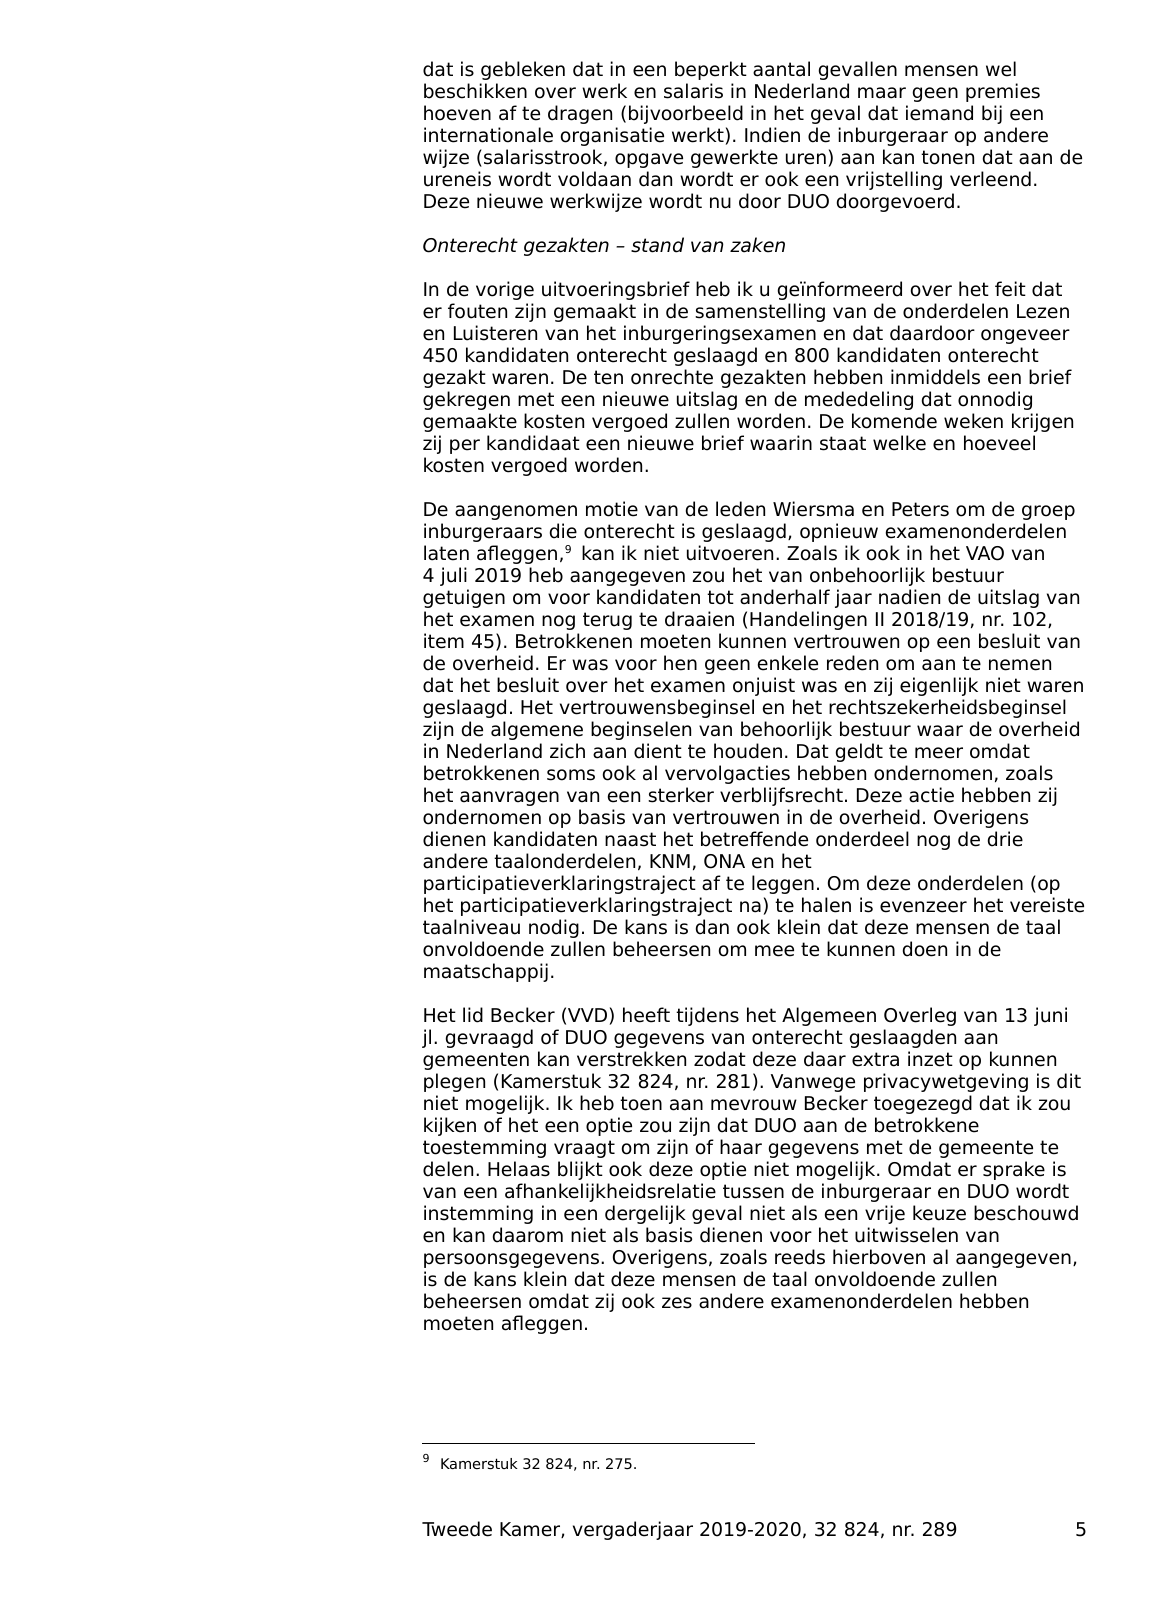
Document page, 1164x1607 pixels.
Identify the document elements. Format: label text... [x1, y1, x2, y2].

subtitle Onterecht gezakten – stand van zaken [422, 235, 1087, 257]
text In de vorige uitvoeringsbrief heb ik u geïnformeerd over het feit dat er fouten zijn gemaakt in de samenstelling van de onderdelen Lezen en Luisteren van het inburgeringsexamen en dat daardoor ongeveer 450 kandidaten onterecht geslaagd en 800 kandidaten onterecht gezakt waren. De ten onrechte gezakten hebben inmiddels een brief gekregen met een nieuwe uitslag en de mededeling dat onnodig gemaakte kosten vergoed zullen worden. De komende weken krijgen zij per kandidaat een nieuwe brief waarin staat welke en hoeveel kosten vergoed worden. [422, 279, 1087, 477]
text De aangenomen motie van de leden Wiersma en Peters om de groep inburgeraars die onterecht is geslaagd, opnieuw examenonderdelen laten afleggen, kan ik niet uitvoeren. Zoals ik ook in het VAO van 4 juli 2019 heb aangegeven zou het van onbehoorlijk bestuur getuigen om voor kandidaten tot anderhalf jaar nadien de uitslag van het examen nog terug te draaien (Handelingen II 2018/19, nr. 102, item 45). Betrokkenen moeten kunnen vertrouwen op een besluit van de overheid. Er was voor hen geen enkele reden om aan te nemen dat het besluit over het examen onjuist was en zij eigenlijk niet waren geslaagd. Het vertrouwensbeginsel en het rechtszekerheidsbeginsel zijn de algemene beginselen van behoorlijk bestuur waar de overheid in Nederland zich aan dient te houden. Dat geldt te meer omdat betrokkenen soms ook al vervolgacties hebben ondernomen, zoals het aanvragen van een sterker verblijfsrecht. Deze actie hebben zij ondernomen op basis van vertrouwen in de overheid. Overigens dienen kandidaten naast het betreffende onderdeel nog de drie andere taalonderdelen, KNM, ONA en het participatieverklaringstraject af te leggen. Om deze onderdelen (op het participatieverklaringstraject na) te halen is evenzeer het vereiste taalniveau nodig. De kans is dan ook klein dat deze mensen de taal onvoldoende zullen beheersen om mee te kunnen doen in de maatschappij. [422, 499, 1087, 983]
text Het lid Becker (VVD) heeft tijdens het Algemeen Overleg van 13 juni jl. gevraagd of DUO gegevens van onterecht geslaagden aan gemeenten kan verstrekken zodat deze daar extra inzet op kunnen plegen (Kamerstuk 32 824, nr. 281). Vanwege privacywetgeving is dit niet mogelijk. Ik heb toen aan mevrouw Becker toegezegd dat ik zou kijken of het een optie zou zijn dat DUO aan de betrokkene toestemming vraagt om zijn of haar gegevens met de gemeente te delen. Helaas blijkt ook deze optie niet mogelijk. Omdat er sprake is van een afhankelijkheidsrelatie tussen de inburgeraar en DUO wordt instemming in een dergelijk geval niet als een vrije keuze beschouwd en kan daarom niet als basis dienen voor het uitwisselen van persoonsgegevens. Overigens, zoals reeds hierboven al aangegeven, is de kans klein dat deze mensen de taal onvoldoende zullen beheersen omdat zij ook zes andere examenonderdelen hebben moeten afleggen. [422, 1005, 1087, 1335]
text dat is gebleken dat in een beperkt aantal gevallen mensen wel beschikken over werk en salaris in Nederland maar geen premies hoeven af te dragen (bijvoorbeeld in het geval dat iemand bij een internationale organisatie werkt). Indien de inburgeraar op andere wijze (salarisstrook, opgave gewerkte uren) aan kan tonen dat aan de ureneis wordt voldaan dan wordt er ook een vrijstelling verleend. Deze nieuwe werkwijze wordt nu door DUO doorgevoerd. [422, 59, 1087, 213]
text Kamerstuk 32 824, nr. 275. [422, 1452, 1087, 1474]
